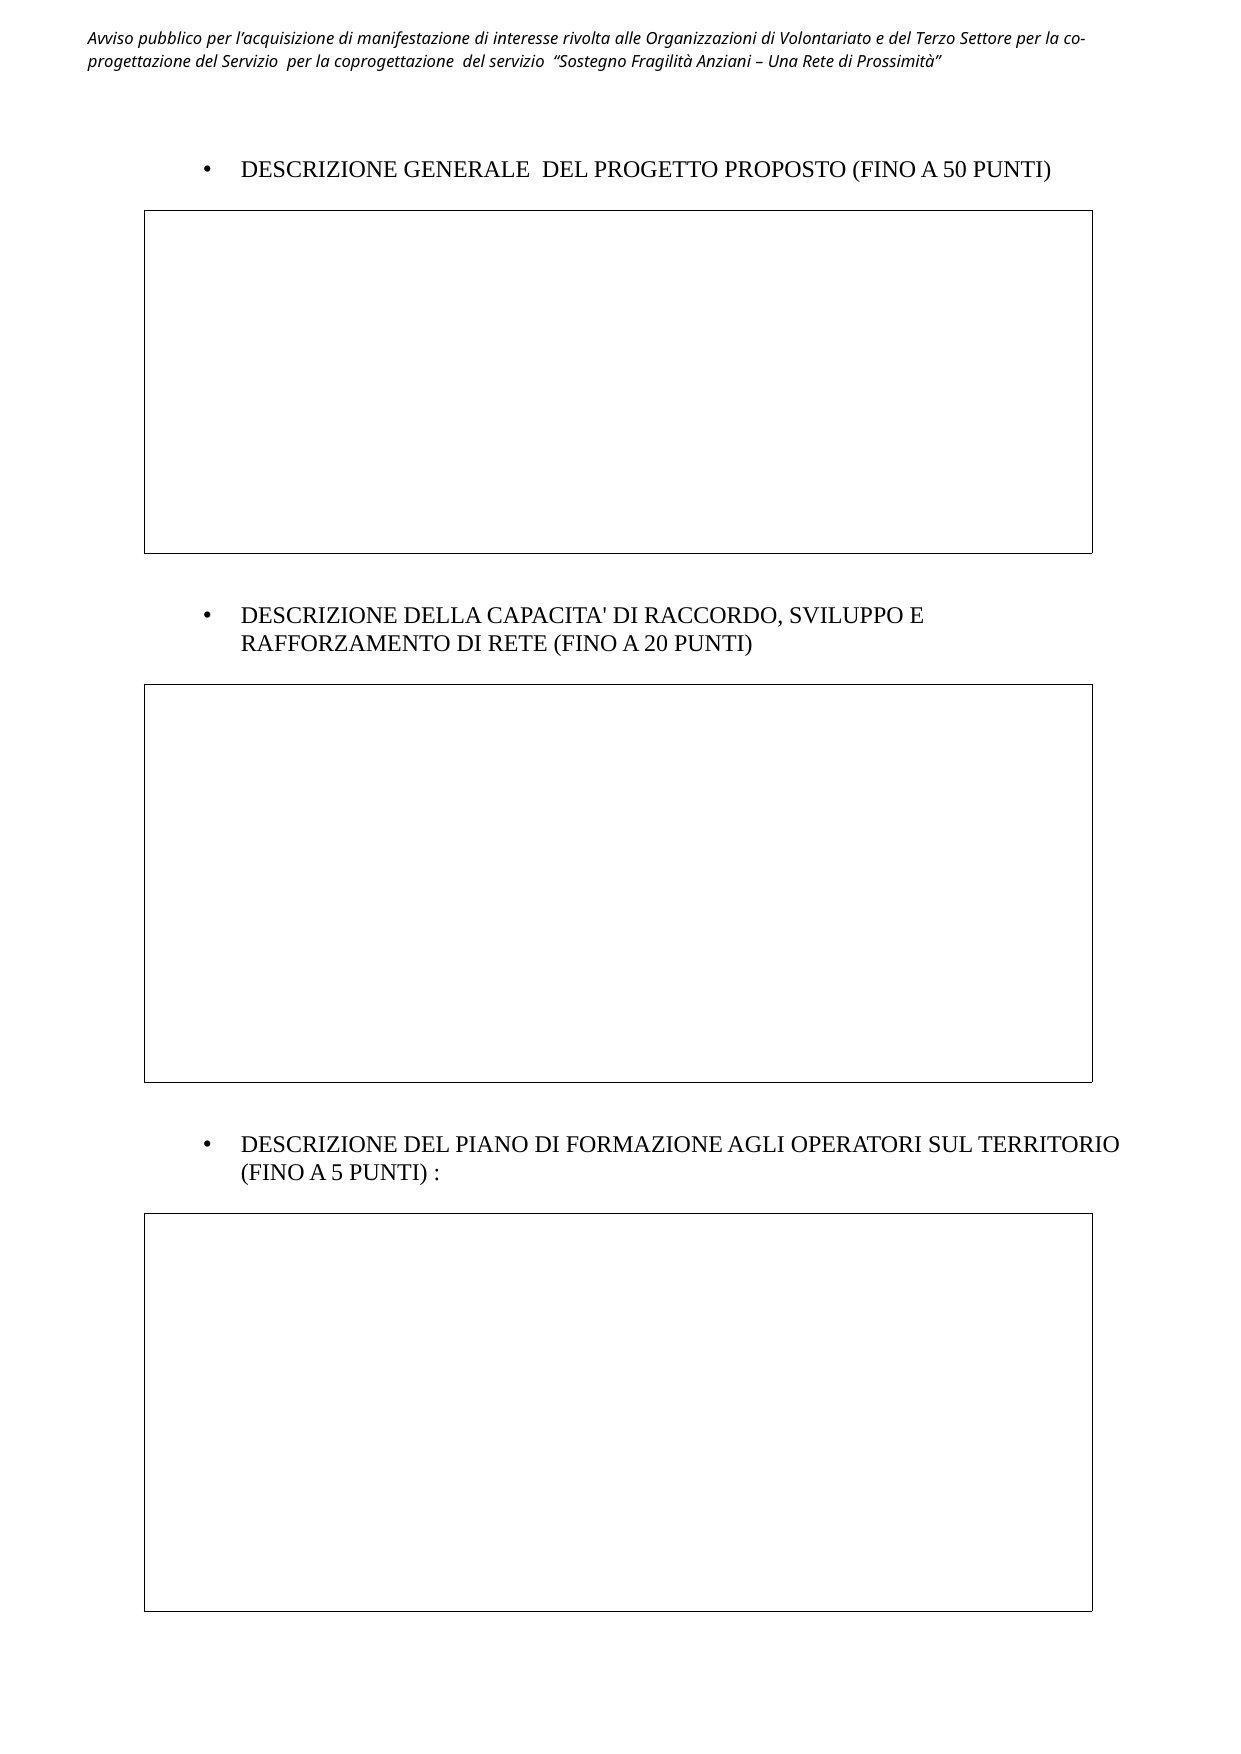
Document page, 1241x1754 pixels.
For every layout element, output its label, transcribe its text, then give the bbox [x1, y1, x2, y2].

list DESCRIZIONE DEL PIANO DI FORMAZIONE AGLI OPERATORI SUL TERRITORIO (FINO A 5 PUNTI) : [203, 1131, 1122, 1185]
table_header [145, 685, 1092, 1082]
table_header [145, 1214, 1092, 1611]
list DESCRIZIONE GENERALE DEL PROGETTO PROPOSTO (FINO A 50 PUNTI) [203, 154, 1122, 182]
list DESCRIZIONE DELLA CAPACITA' DI RACCORDO, SVILUPPO E RAFFORZAMENTO DI RETE (FINO A 20 PUNTI) [203, 601, 1122, 656]
table_header [145, 211, 1092, 553]
